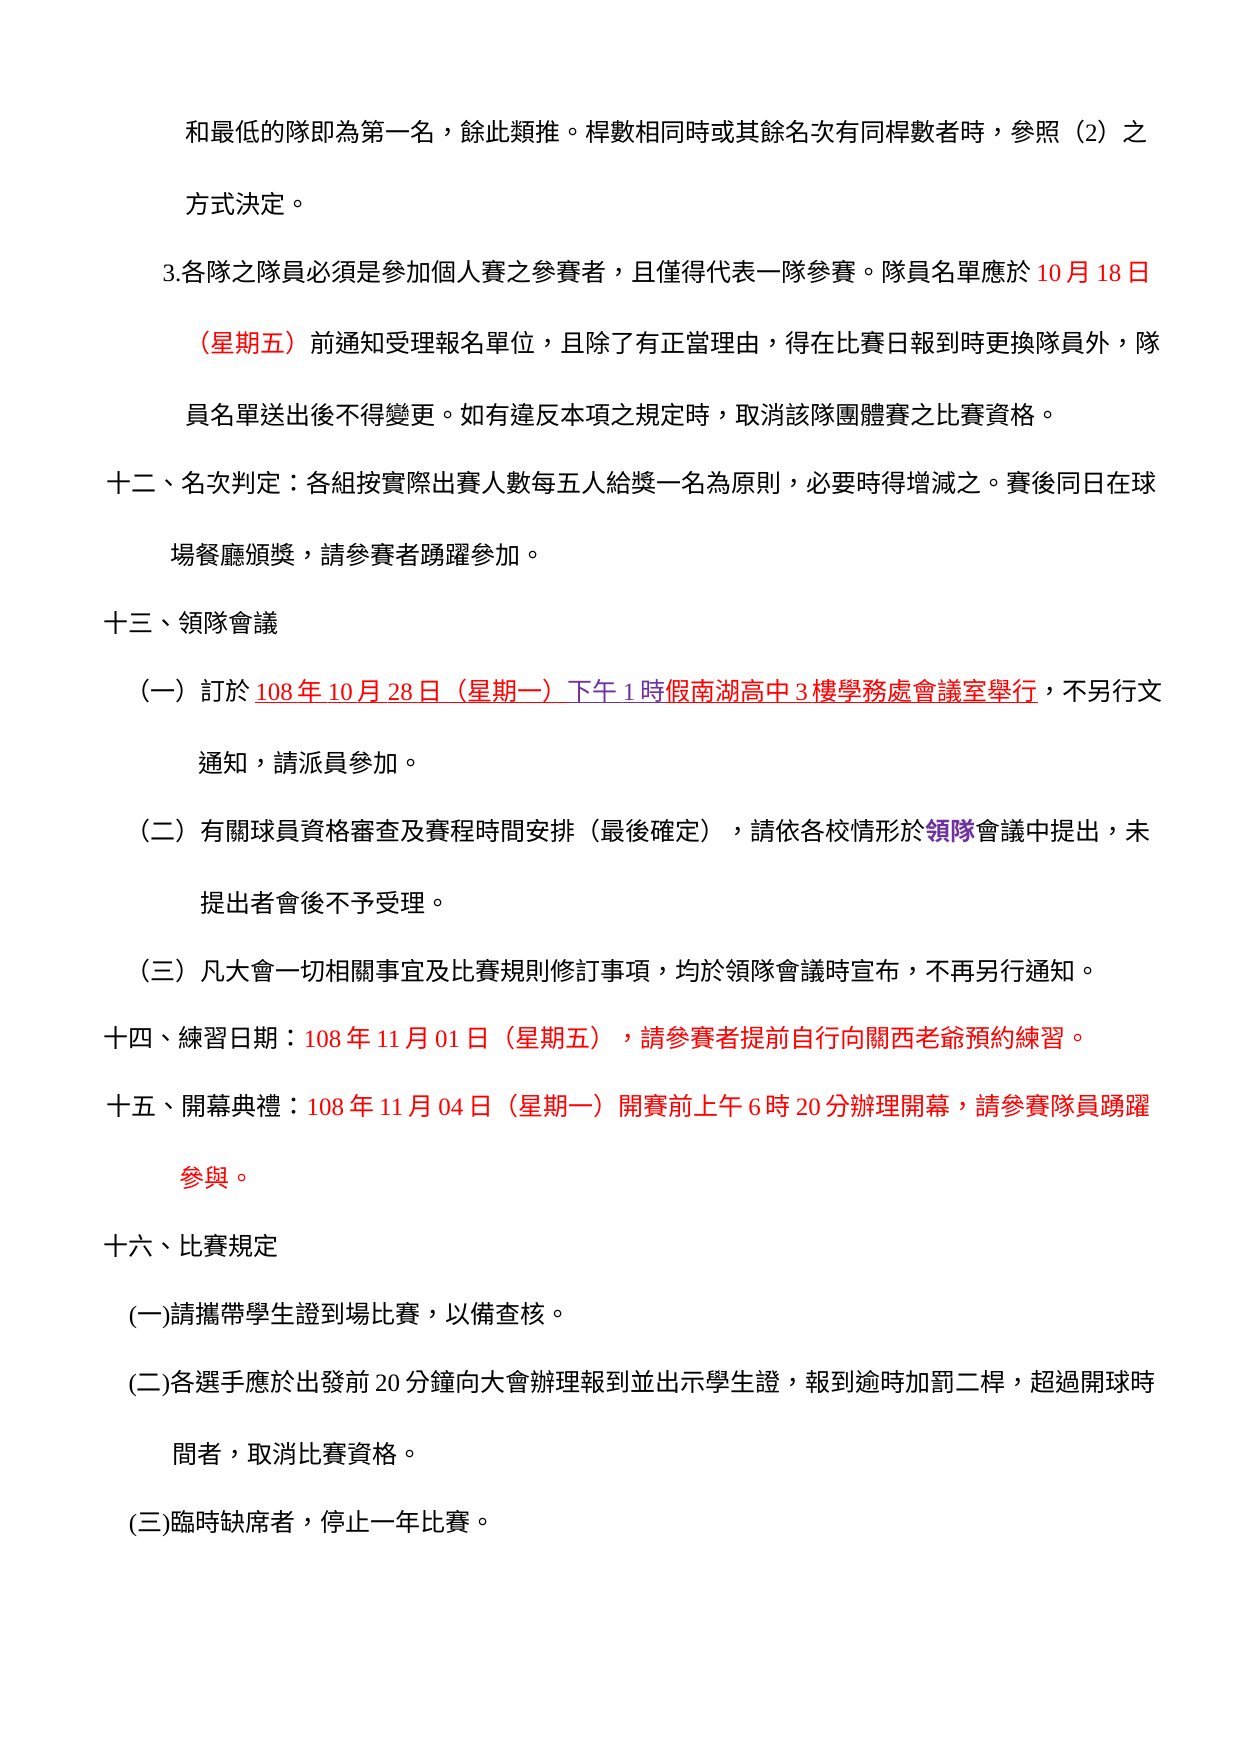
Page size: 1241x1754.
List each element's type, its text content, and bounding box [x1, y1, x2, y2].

text 十三、領隊會議 [103, 580, 1167, 642]
text 和最低的隊即為第一名，餘此類推。桿數相同時或其餘名次有同桿數者時，參照（2）之方式決定。 [162, 89, 1167, 223]
text （一）訂於108年10月28日（星期一）下午1時假南湖高中3樓學務處會議室舉行，不另行文通知，請派員參加。 [125, 648, 1167, 782]
text 3.各隊之隊員必須是參加個人賽之參賽者，且僅得代表一隊參賽。隊員名單應於10月18日（星期五）前通知受理報名單位，且除了有正當理由，得在比賽日報到時更換隊員外，隊員名單送出後不得變更。如有違反本項之規定時，取消該隊團體賽之比賽資格。 [162, 228, 1167, 435]
text 十五、開幕典禮：108年11月04日（星期一）開賽前上午6時20分辦理開幕，請參賽隊員踴躍參與。 [106, 1063, 1167, 1198]
text 十四、練習日期：108年11月01日（星期五），請參賽者提前自行向關西老爺預約練習。 [103, 995, 1167, 1058]
text 十六、比賽規定 [103, 1203, 1167, 1266]
text （二）有關球員資格審查及賽程時間安排（最後確定），請依各校情形於領隊會議中提出，未提出者會後不予受理。 [125, 788, 1167, 922]
text （三）凡大會一切相關事宜及比賽規則修訂事項，均於領隊會議時宣布，不再另行通知。 [125, 927, 1167, 990]
text (一)請攜帶學生證到場比賽，以備查核。 [103, 1271, 1167, 1333]
text (三)臨時缺席者，停止一年比賽。 [103, 1479, 1167, 1541]
text (二)各選手應於出發前20分鐘向大會辦理報到並出示學生證，報到逾時加罰二桿，超過開球時間者，取消比賽資格。 [128, 1339, 1167, 1473]
text 十二、名次判定：各組按實際出賽人數每五人給獎一名為原則，必要時得增減之。賽後同日在球場餐廳頒獎，請參賽者踴躍參加。 [106, 440, 1167, 574]
